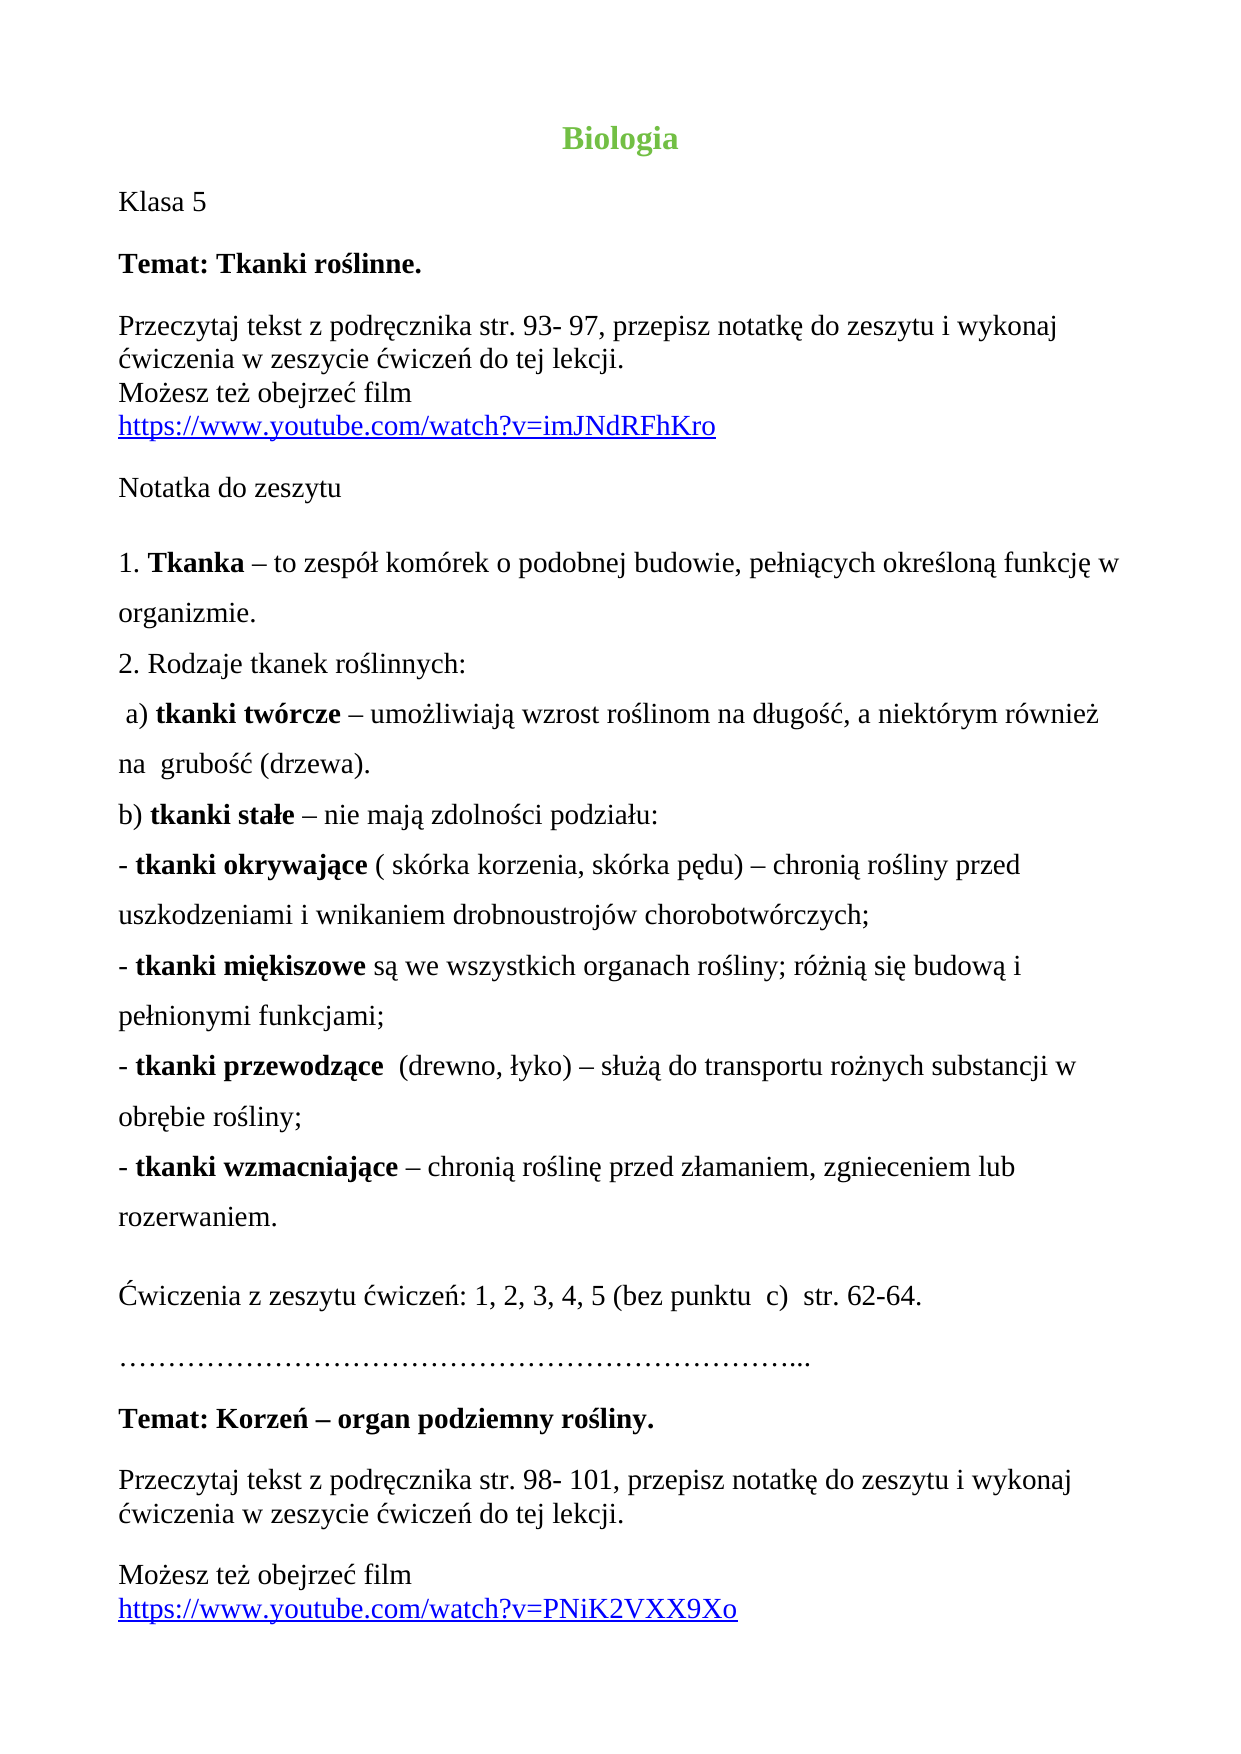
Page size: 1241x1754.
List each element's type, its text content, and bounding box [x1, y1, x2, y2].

text Temat: Korzeń – organ podziemny rośliny. [118, 1401, 1122, 1434]
text Temat: Tkanki roślinne. [118, 246, 1122, 279]
text Możesz też obejrzeć film [118, 1557, 1122, 1591]
text https://www.youtube.com/watch?v=imJNdRFhKro [118, 408, 1122, 442]
text Przeczytaj tekst z podręcznika str. 93- 97, przepisz notatkę do zeszytu i wykonaj ćwiczenia w zeszycie ćwiczeń do tej lekcji. [118, 308, 1122, 375]
text a) tkanki twórcze – umożliwiają wzrost roślinom na długość, a niektórym również na grubość (drzewa). [118, 696, 1122, 780]
text Biologia [118, 118, 1122, 156]
text - tkanki okrywające ( skórka korzenia, skórka pędu) – chronią rośliny przed uszkodzeniami i wnikaniem drobnoustrojów chorobotwórczych; [118, 847, 1122, 931]
text - tkanki miękiszowe są we wszystkich organach rośliny; różnią się budową i pełnionymi funkcjami; [118, 948, 1122, 1032]
text 1. Tkanka – to zespół komórek o podobnej budowie, pełniących określoną funkcję w organizmie. [118, 545, 1122, 629]
text ……………………………………………………………... [118, 1339, 1122, 1373]
text Notatka do zeszytu [118, 470, 1122, 503]
text Ćwiczenia z zeszytu ćwiczeń: 1, 2, 3, 4, 5 (bez punktu c) str. 62-64. [118, 1278, 1122, 1311]
text 2. Rodzaje tkanek roślinnych: [118, 646, 1122, 679]
text b) tkanki stałe – nie mają zdolności podziału: [118, 797, 1122, 830]
text https://www.youtube.com/watch?v=PNiK2VXX9Xo [118, 1591, 1122, 1624]
text Możesz też obejrzeć film [118, 375, 1122, 408]
text Klasa 5 [118, 184, 1122, 218]
text Przeczytaj tekst z podręcznika str. 98- 101, przepisz notatkę do zeszytu i wykonaj ćwiczenia w zeszycie ćwiczeń do tej lekcji. [118, 1462, 1122, 1529]
text - tkanki wzmacniające – chronią roślinę przed złamaniem, zgnieceniem lub rozerwaniem. [118, 1149, 1122, 1233]
text - tkanki przewodzące (drewno, łyko) – służą do transportu rożnych substancji w obrębie rośliny; [118, 1048, 1122, 1132]
